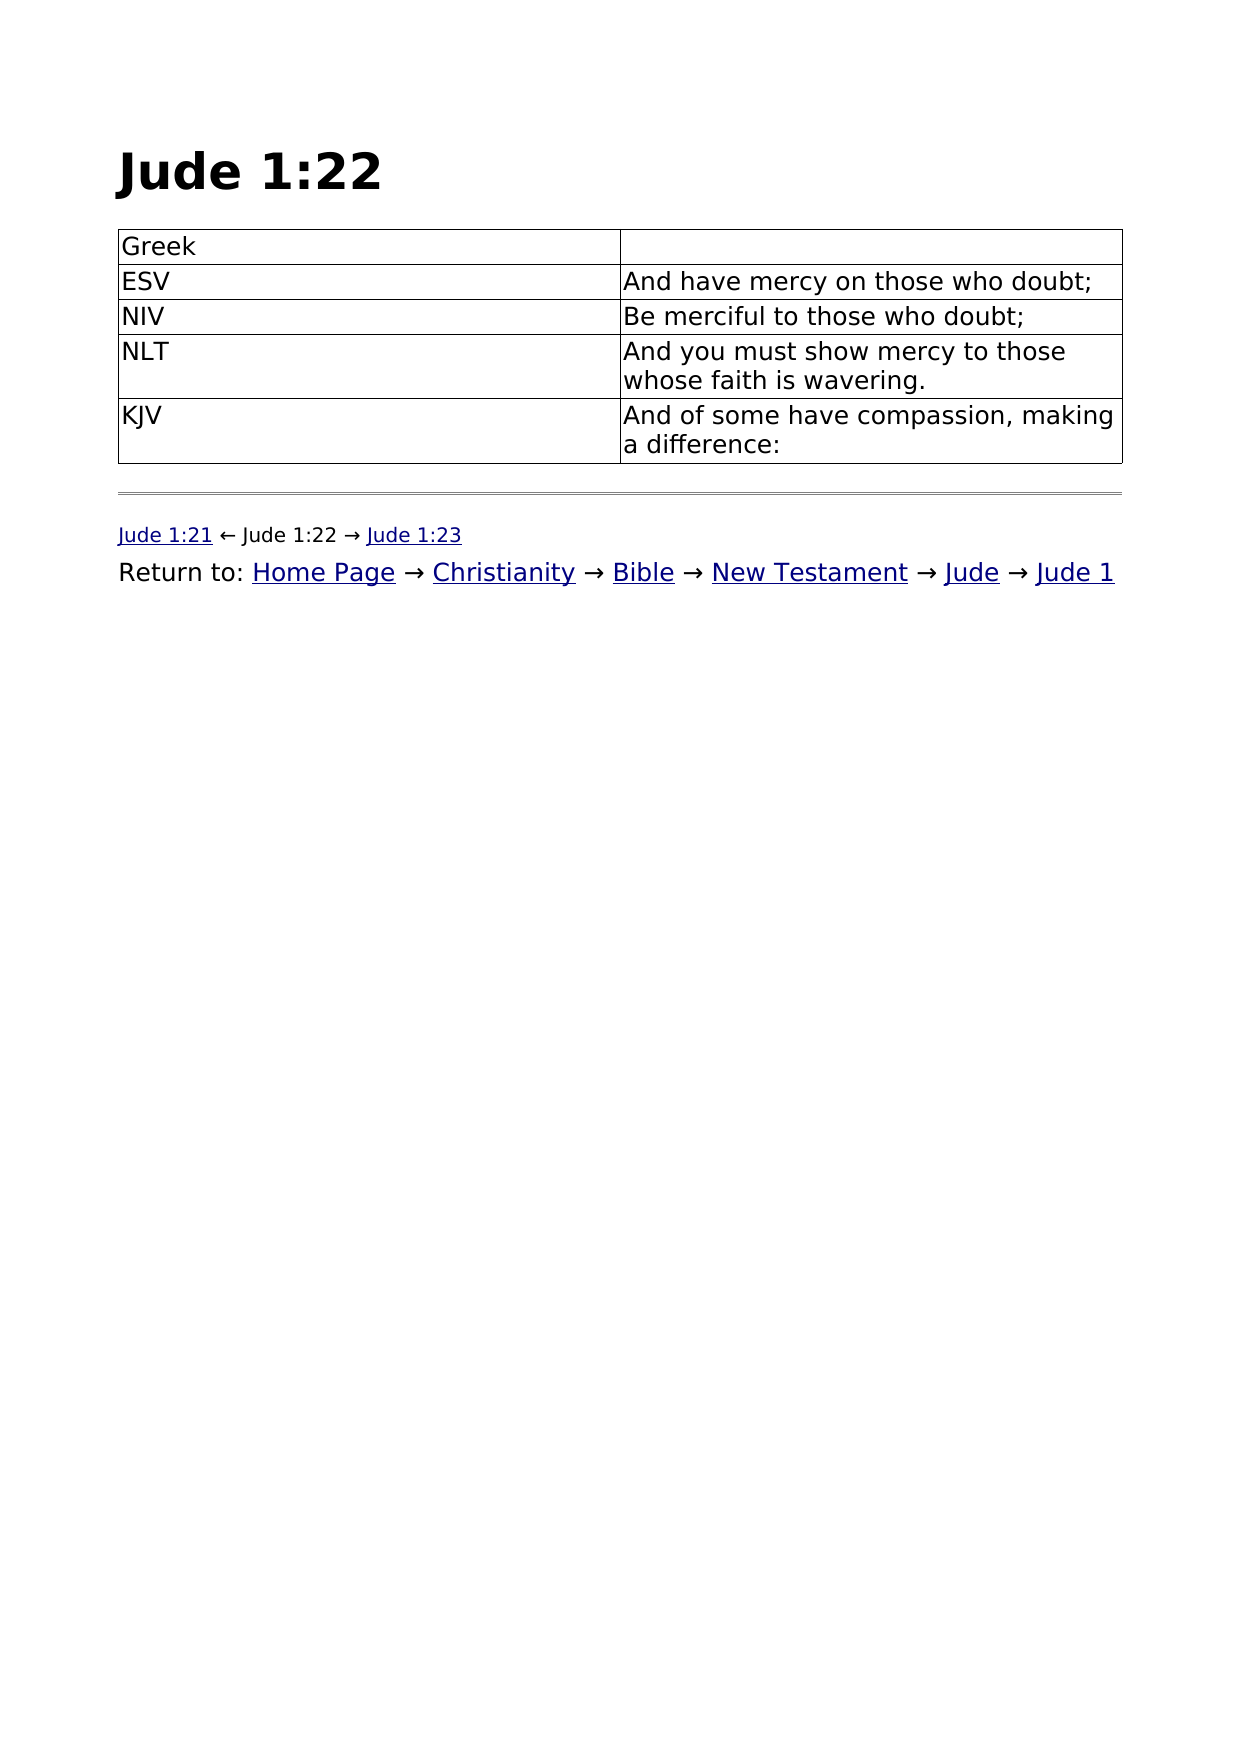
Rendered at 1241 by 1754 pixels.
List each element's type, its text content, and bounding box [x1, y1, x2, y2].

table_cell And have mercy on those who doubt; [621, 265, 1122, 299]
table_cell NLT [119, 335, 620, 398]
text Return to: Home Page → Christianity → Bible → New Testament → Jude → Jude 1 [118, 558, 1122, 587]
table_header Greek [119, 230, 620, 264]
subtitle Jude 1:22 [118, 143, 1122, 201]
table_header [621, 230, 1122, 264]
table_cell ESV [119, 265, 620, 299]
table_cell KJV [119, 399, 620, 462]
table_cell And of some have compassion, making a difference: [621, 399, 1122, 462]
table_cell And you must show mercy to those whose faith is wavering. [621, 335, 1122, 398]
table_cell NIV [119, 300, 620, 334]
table_cell Be merciful to those who doubt; [621, 300, 1122, 334]
text Jude 1:21 ← Jude 1:22 → Jude 1:23 [118, 524, 1122, 558]
